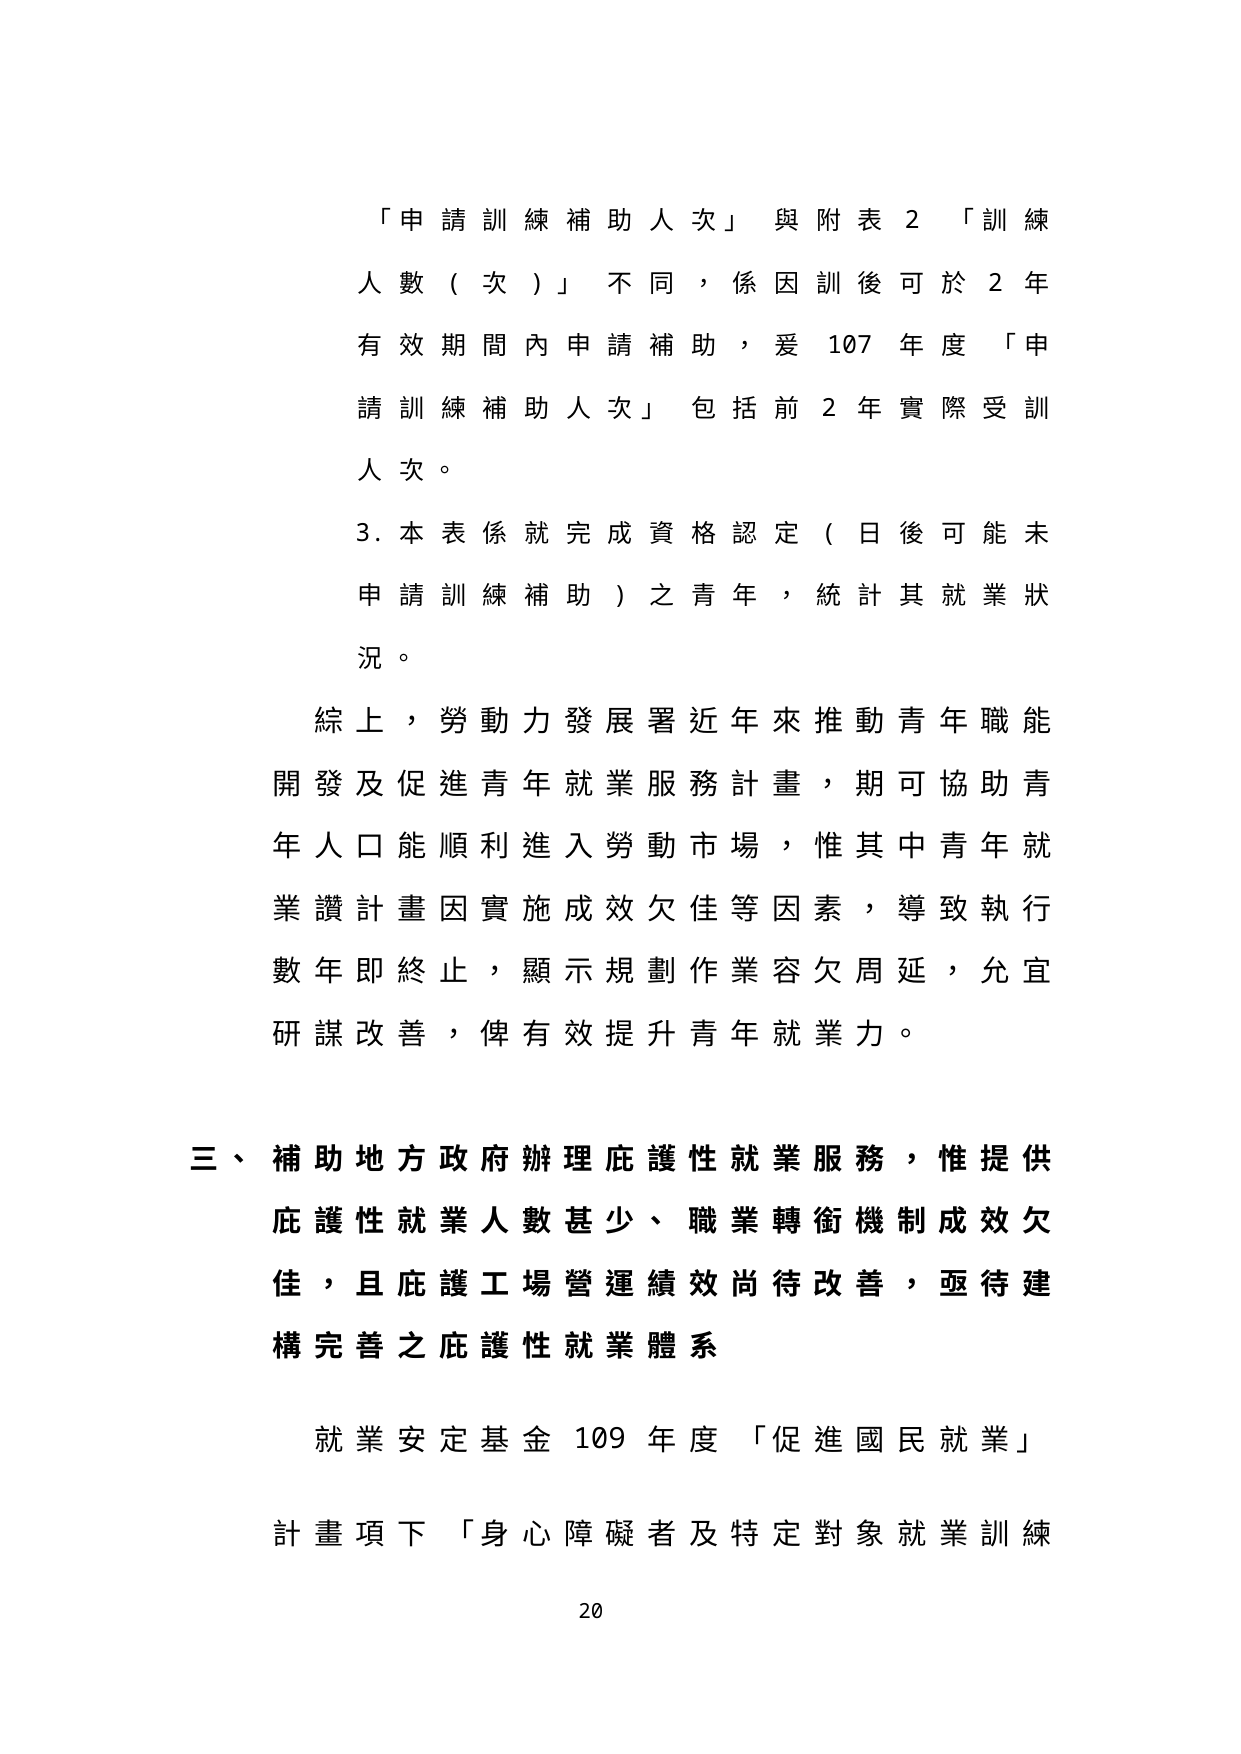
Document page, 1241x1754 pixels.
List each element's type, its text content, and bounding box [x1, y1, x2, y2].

text 綜上，勞動力發展署近年來推動青年職能開發及促進青年就業服務計畫，期可協助青年人口能順利進入勞動市場，惟其中青年就業讚計畫因實施成效欠佳等因素，導致執行數年即終止，顯示規劃作業容欠周延，允宜研謀改善，俾有效提升青年就業力。 [242, 677, 1058, 1052]
text 3.本表係就完成資格認定(日後可能未申請訓練補助)之青年，統計其就業狀況。 [316, 490, 1058, 677]
text 「申請訓練補助人次」與附表2「訓練人數(次)」不同，係因訓後可於2年有效期間內申請補助，爰107年度「申請訓練補助人次」包括前2年實際受訓人次。 [316, 177, 1058, 490]
text 三、補助地方政府辦理庇護性就業服務，惟提供庇護性就業人數甚少、職業轉銜機制成效欠佳，且庇護工場營運績效尚待改善，亟待建構完善之庇護性就業體系 [183, 1115, 1058, 1365]
text 就業安定基金109年度「促進國民就業」計畫項下「身心障礙者及特定對象就業訓練 [242, 1365, 1058, 1552]
